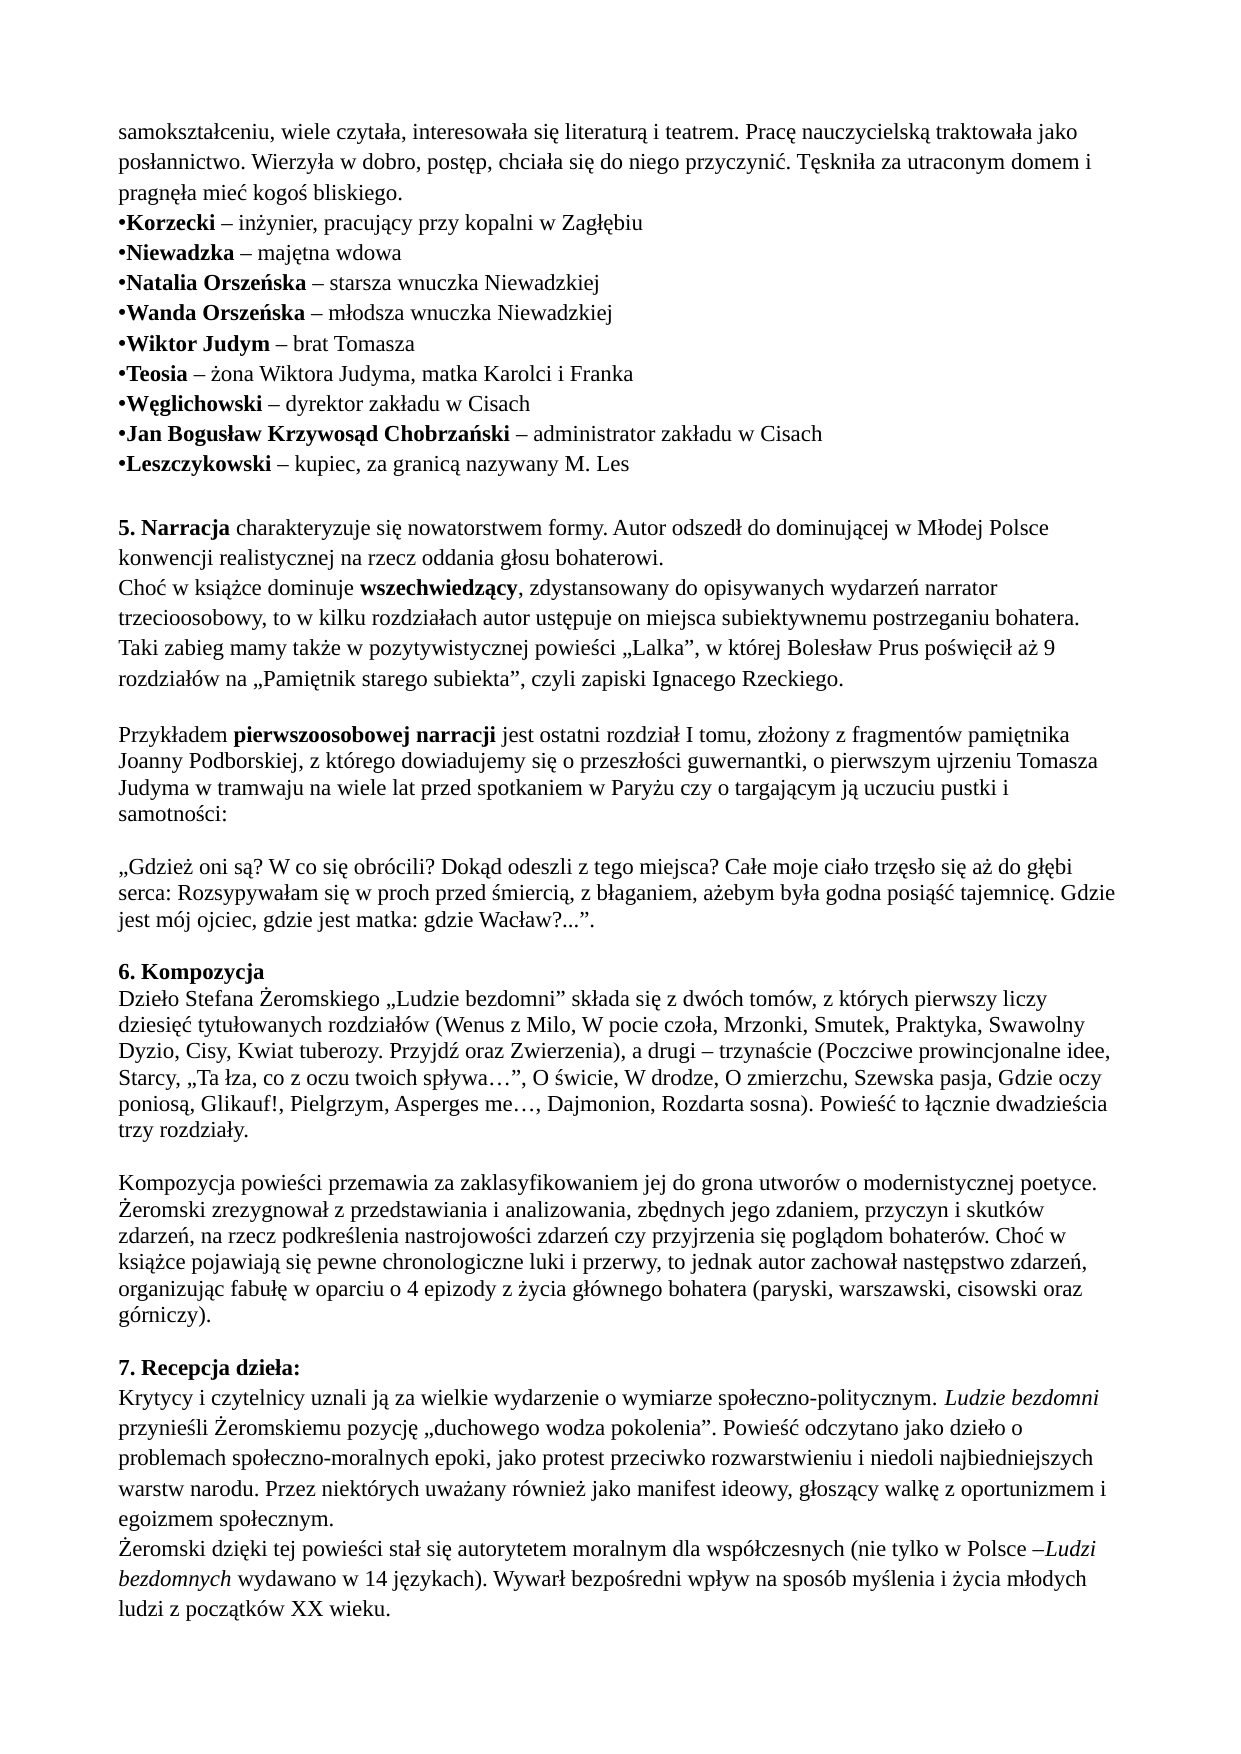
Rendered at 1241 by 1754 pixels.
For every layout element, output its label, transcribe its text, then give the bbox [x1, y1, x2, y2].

list Teosia – żona Wiktora Judyma, matka Karolci i Franka [118, 360, 1122, 386]
list Wiktor Judym – brat Tomasza [118, 329, 1122, 356]
text 5. Narracja charakteryzuje się nowatorstwem formy. Autor odszedł do dominującej w Młodej Polsce konwencji realistycznej na rzecz oddania głosu bohaterowi. Choć w książce dominuje wszechwiedzący, zdystansowany do opisywanych wydarzeń narrator trzecioosobowy, to w kilku rozdziałach autor ustępuje on miejsca subiektywnemu postrzeganiu bohatera. Taki zabieg mamy także w pozytywistycznej powieści „Lalka”, w której Bolesław Prus poświęcił aż 9 rozdziałów na „Pamiętnik starego subiekta”, czyli zapiski Ignacego Rzeckiego. [118, 514, 1122, 691]
list samokształceniu, wiele czytała, interesowała się literaturą i teatrem. Pracę nauczycielską traktowała jako posłannictwo. Wierzyła w dobro, postęp, chciała się do niego przyczynić. Tęskniła za utraconym domem i pragnęła mieć kogoś bliskiego. [118, 118, 1122, 205]
text Żeromski dzięki tej powieści stał się autorytetem moralnym dla współczesnych (nie tylko w Polsce –Ludzi bezdomnych wydawano w 14 językach). Wywarł bezpośredni wpływ na sposób myślenia i życia młodych ludzi z początków XX wieku. [118, 1535, 1122, 1622]
list Jan Bogusław Krzywosąd Chobrzański – administrator zakładu w Cisach [118, 420, 1122, 447]
list Leszczykowski – kupiec, za granicą nazywany M. Les [118, 450, 1122, 477]
text Przykładem pierwszoosobowej narracji jest ostatni rozdział I tomu, złożony z fragmentów pamiętnika Joanny Podborskiej, z którego dowiadujemy się o przeszłości guwernantki, o pierwszym ujrzeniu Tomasza Judyma w tramwaju na wiele lat przed spotkaniem w Paryżu czy o targającym ją uczuciu pustki i samotności: „Gdzież oni są? W co się obrócili? Dokąd odeszli z tego miejsca? Całe moje ciało trzęsło się aż do głębi serca: Rozsypywałam się w proch przed śmiercią, z błaganiem, ażebym była godna posiąść tajemnicę. Gdzie jest mój ojciec, gdzie jest matka: gdzie Wacław?...”. [118, 695, 1122, 932]
text Dzieło Stefana Żeromskiego „Ludzie bezdomni” składa się z dwóch tomów, z których pierwszy liczy dziesięć tytułowanych rozdziałów (Wenus z Milo, W pocie czoła, Mrzonki, Smutek, Praktyka, Swawolny Dyzio, Cisy, Kwiat tuberozy. Przyjdź oraz Zwierzenia), a drugi – trzynaście (Poczciwe prowincjonalne idee, Starcy, „Ta łza, co z oczu twoich spływa…”, O świcie, W drodze, O zmierzchu, Szewska pasja, Gdzie oczy poniosą, Glikauf!, Pielgrzym, Asperges me…, Dajmonion, Rozdarta sosna). Powieść to łącznie dwadzieścia trzy rozdziały. [118, 985, 1122, 1143]
list Węglichowski – dyrektor zakładu w Cisach [118, 390, 1122, 416]
text 6. Kompozycja [118, 958, 1122, 985]
text Krytycy i czytelnicy uznali ją za wielkie wydarzenie o wymiarze społeczno-politycznym. Ludzie bezdomni przynieśli Żeromskiemu pozycję „duchowego wodza pokolenia”. Powieść odczytano jako dzieło o problemach społeczno-moralnych epoki, jako protest przeciwko rozwarstwieniu i niedoli najbiedniejszych warstw narodu. Przez niektórych uważany również jako manifest ideowy, głoszący walkę z oportunizmem i egoizmem społecznym. [118, 1384, 1122, 1531]
list Niewadzka – majętna wdowa [118, 239, 1122, 265]
list Wanda Orszeńska – młodsza wnuczka Niewadzkiej [118, 299, 1122, 326]
list Korzecki – inżynier, pracujący przy kopalni w Zagłębiu [118, 209, 1122, 235]
text Kompozycja powieści przemawia za zaklasyfikowaniem jej do grona utworów o modernistycznej poetyce. Żeromski zrezygnował z przedstawiania i analizowania, zbędnych jego zdaniem, przyczyn i skutków zdarzeń, na rzecz podkreślenia nastrojowości zdarzeń czy przyjrzenia się poglądom bohaterów. Choć w książce pojawiają się pewne chronologiczne luki i przerwy, to jednak autor zachował następstwo zdarzeń, organizując fabułę w oparciu o 4 epizody z życia głównego bohatera (paryski, warszawski, cisowski oraz górniczy). [118, 1143, 1122, 1354]
list Natalia Orszeńska – starsza wnuczka Niewadzkiej [118, 269, 1122, 296]
text 7. Recepcja dzieła: [118, 1354, 1122, 1380]
